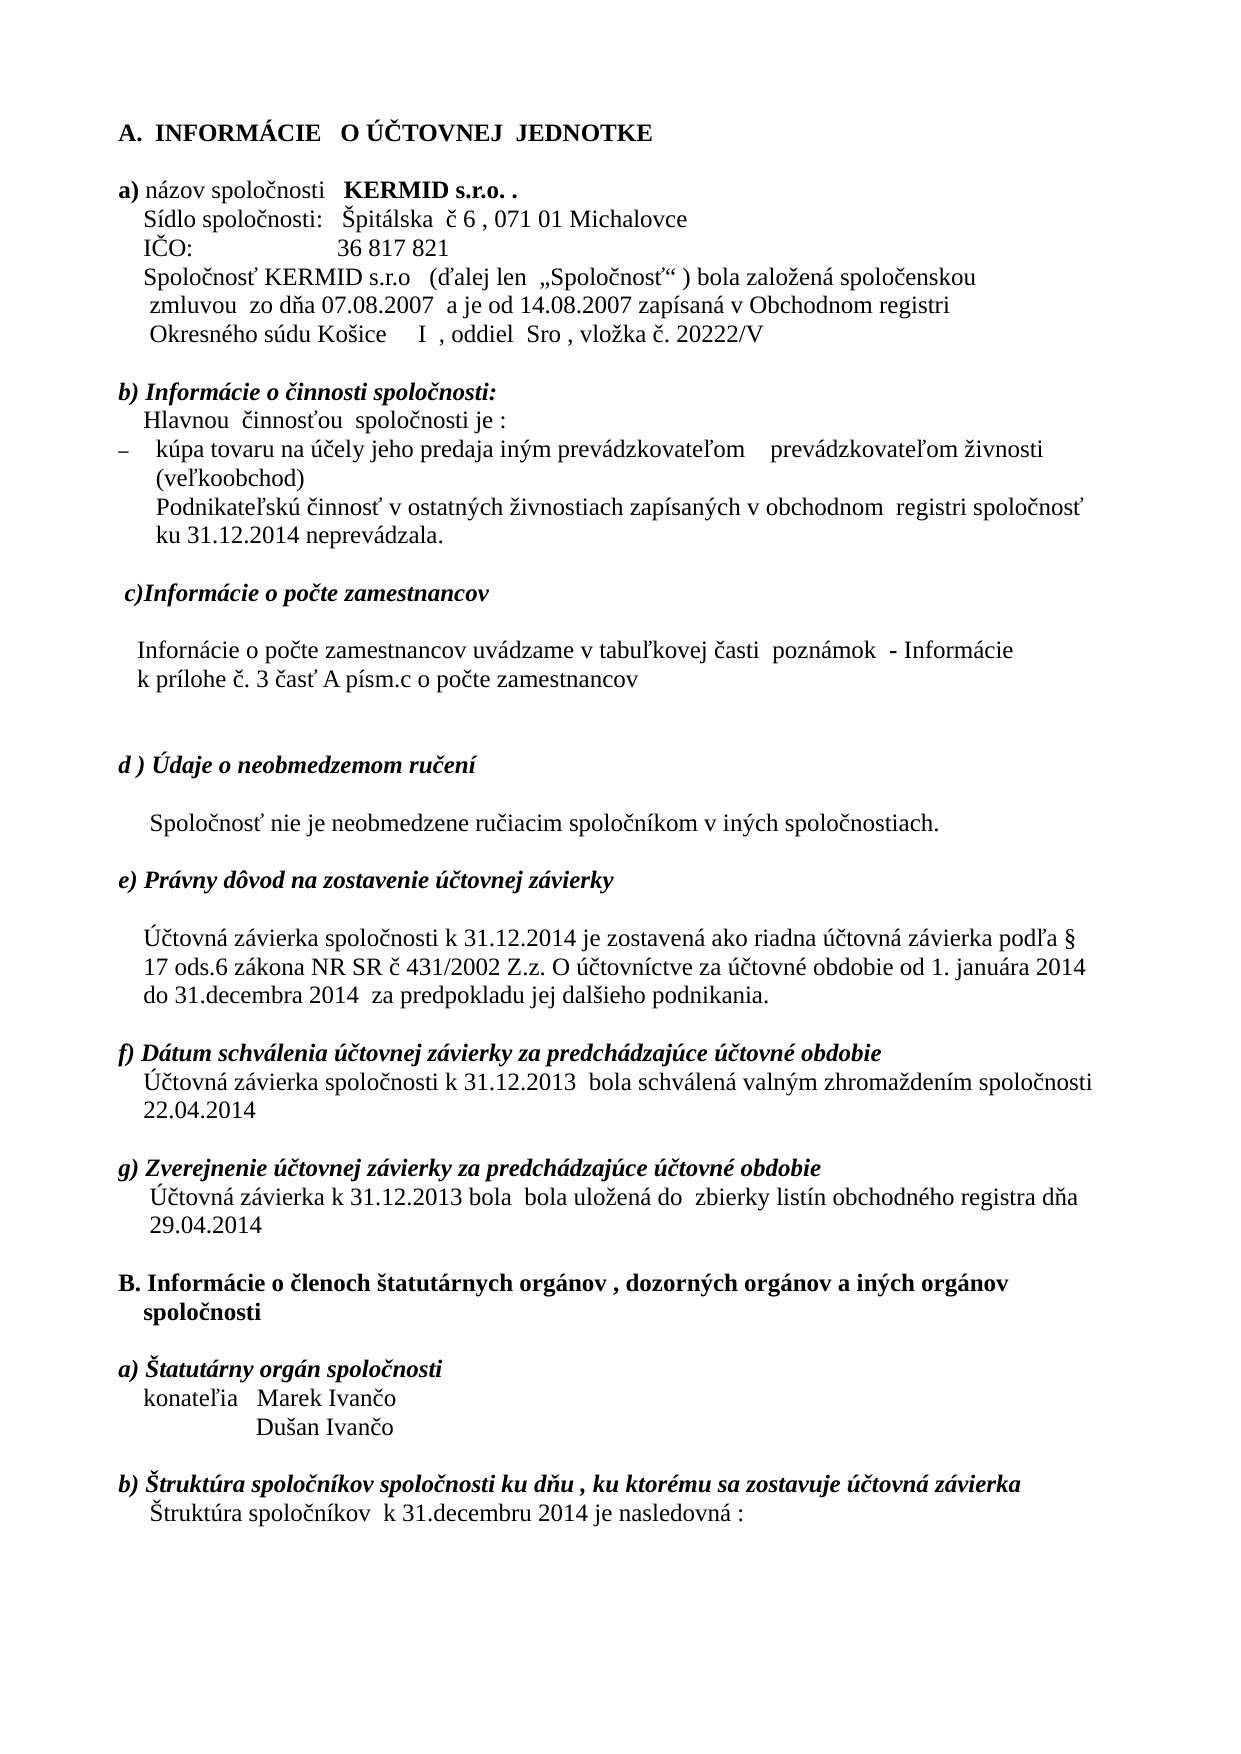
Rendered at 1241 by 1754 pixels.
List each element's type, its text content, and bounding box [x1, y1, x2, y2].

text zmluvou zo dňa 07.08.2007 a je od 14.08.2007 zapísaná v Obchodnom registri [118, 291, 1122, 319]
list kúpa tovaru na účely jeho predaja iným prevádzkovateľom prevádzkovateľom živnosti [118, 434, 1122, 463]
text d ) Údaje o neobmedzemom ručení [118, 751, 1122, 779]
text Podnikateľskú činnosť v ostatných živnostiach zapísaných v obchodnom registri spoločnosť [118, 492, 1122, 521]
text Štruktúra spoločníkov k 31.decembru 2014 je nasledovná : [118, 1498, 1122, 1527]
text g) Zverejnenie účtovnej závierky za predchádzajúce účtovné obdobie [118, 1153, 1122, 1182]
text b) Štruktúra spoločníkov spoločnosti ku dňu , ku ktorému sa zostavuje účtovná závierka [118, 1469, 1122, 1498]
text konateľia Marek Ivančo [118, 1383, 1122, 1412]
text A. INFORMÁCIE O ÚČTOVNEJ JEDNOTKE [118, 118, 1122, 147]
text Spoločnosť KERMID s.r.o (ďalej len „Spoločnosť“ ) bola založená spoločenskou [118, 262, 1122, 291]
text c)Informácie o počte zamestnancov [118, 578, 1122, 607]
text a) názov spoločnosti KERMID s.r.o. . [118, 176, 1122, 204]
text 22.04.2014 [118, 1096, 1122, 1124]
text e) Právny dôvod na zostavenie účtovnej závierky [118, 866, 1122, 894]
text b) Informácie o činnosti spoločnosti: [118, 377, 1122, 406]
text Infornácie o počte zamestnancov uvádzame v tabuľkovej časti poznámok - Informácie [118, 636, 1122, 664]
text Hlavnou činnosťou spoločnosti je : [118, 406, 1122, 434]
text k prílohe č. 3 časť A písm.c o počte zamestnancov [118, 664, 1122, 693]
text Účtovná závierka spoločnosti k 31.12.2014 je zostavená ako riadna účtovná závierka podľa § [118, 923, 1122, 952]
list (veľkoobchod) [118, 463, 1122, 492]
text Spoločnosť nie je neobmedzene ručiacim spoločníkom v iných spoločnostiach. [118, 808, 1122, 837]
text spoločnosti [118, 1297, 1122, 1326]
text Dušan Ivančo [118, 1412, 1122, 1441]
text 29.04.2014 [118, 1211, 1122, 1239]
text B. Informácie o členoch štatutárnych orgánov , dozorných orgánov a iných orgánov [118, 1268, 1122, 1297]
text Okresného súdu Košice I , oddiel Sro , vložka č. 20222/V [118, 319, 1122, 348]
text do 31.decembra 2014 za predpokladu jej dalšieho podnikania. [118, 981, 1122, 1009]
text f) Dátum schválenia účtovnej závierky za predchádzajúce účtovné obdobie [118, 1038, 1122, 1067]
text Sídlo spoločnosti: Špitálska č 6 , 071 01 Michalovce [118, 204, 1122, 233]
text Účtovná závierka k 31.12.2013 bola bola uložená do zbierky listín obchodného registra dňa [118, 1182, 1122, 1211]
text Účtovná závierka spoločnosti k 31.12.2013 bola schválená valným zhromaždením spoločnosti [118, 1067, 1122, 1096]
text a) Štatutárny orgán spoločnosti [118, 1354, 1122, 1383]
text 17 ods.6 zákona NR SR č 431/2002 Z.z. O účtovníctve za účtovné obdobie od 1. januára 2014 [118, 952, 1122, 981]
text IČO: 36 817 821 [118, 233, 1122, 262]
text ku 31.12.2014 neprevádzala. [118, 521, 1122, 549]
